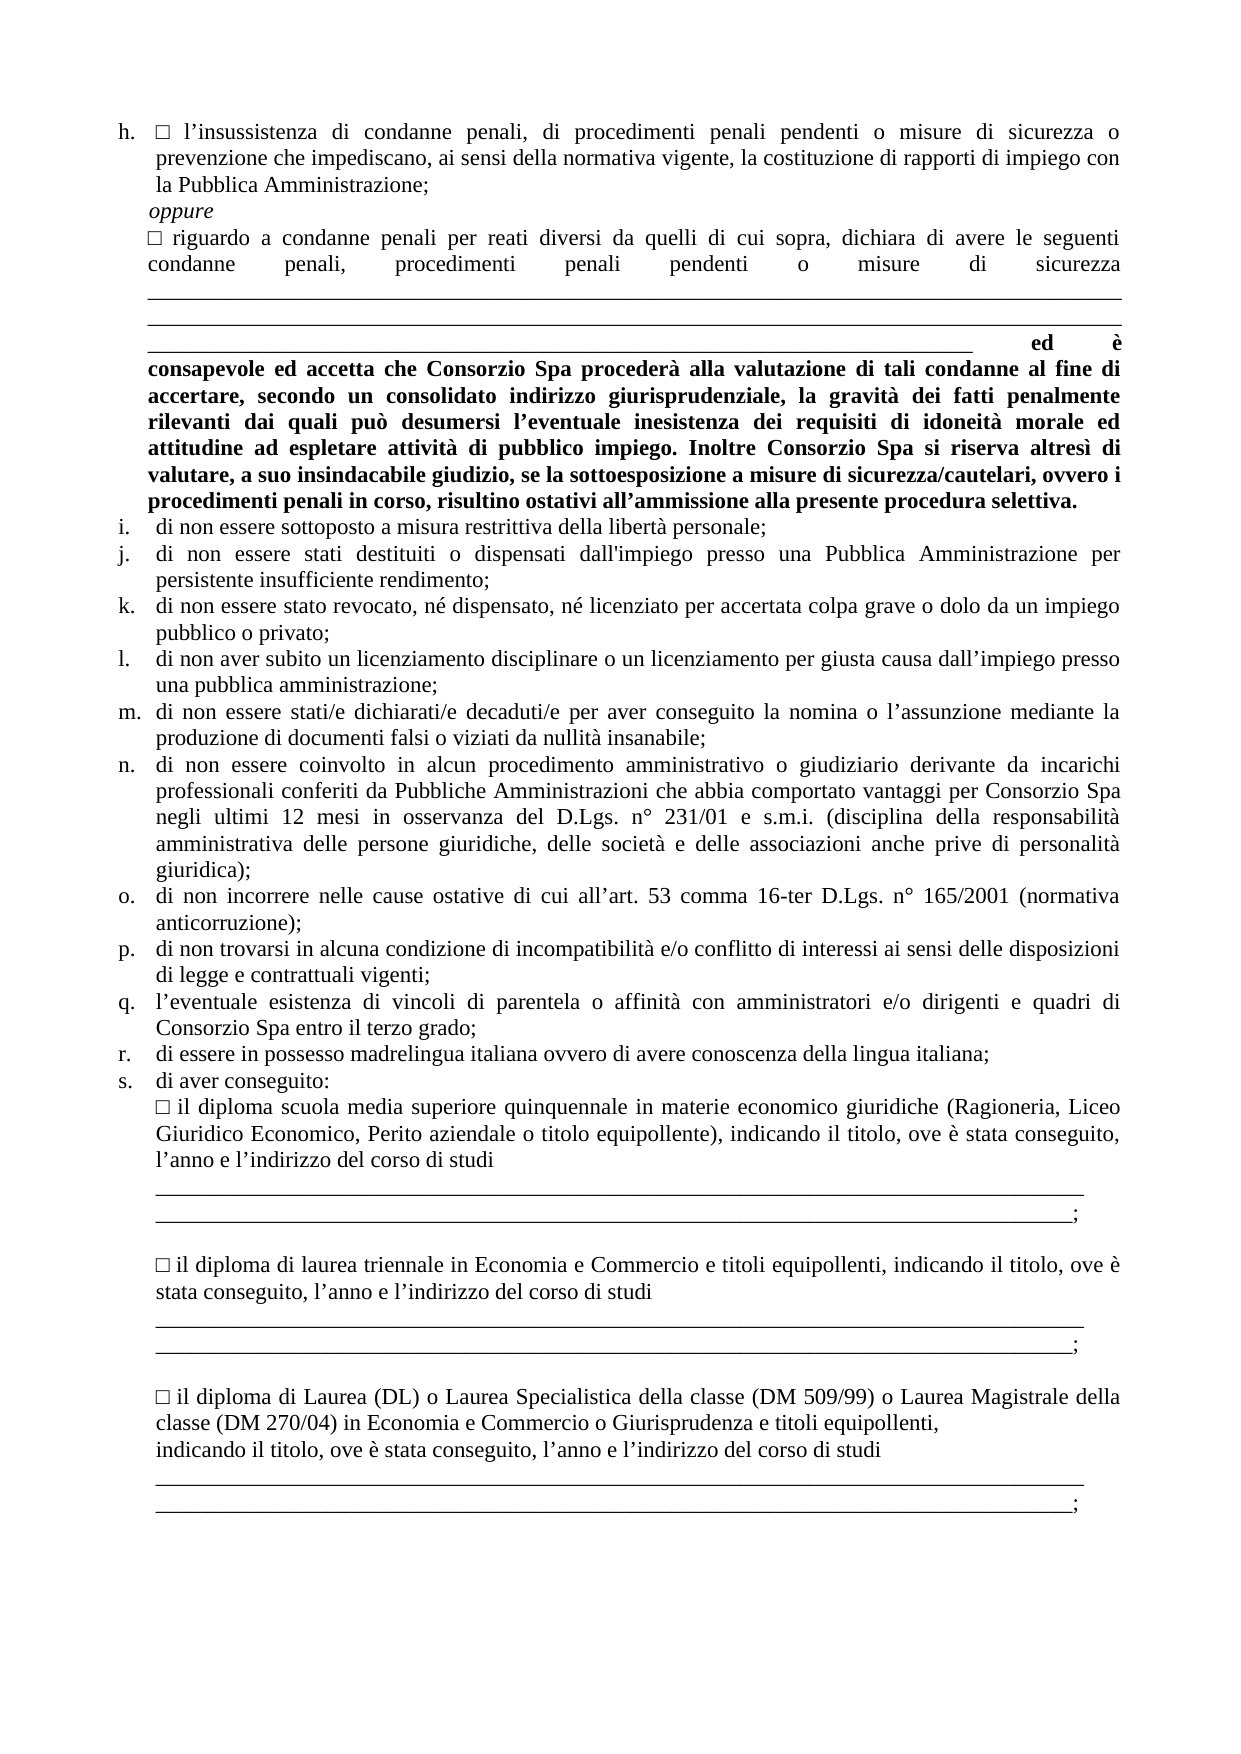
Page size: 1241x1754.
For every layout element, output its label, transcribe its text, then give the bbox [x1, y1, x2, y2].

list di non incorrere nelle cause ostative di cui all’art. 53 comma 16-ter D.Lgs. n° 165/2001 (normativa anticorruzione); [118, 882, 1122, 935]
list di aver conseguito: [118, 1067, 1122, 1093]
list di non essere coinvolto in alcun procedimento amministrativo o giudiziario derivante da incarichi professionali conferiti da Pubbliche Amministrazioni che abbia comportato vantaggi per Consorzio Spa negli ultimi 12 mesi in osservanza del D.Lgs. n° 231/01 e s.m.i. (disciplina della responsabilità amministrativa delle persone giuridiche, delle società e delle associazioni anche prive di personalità giuridica); [118, 751, 1122, 882]
list di non essere sottoposto a misura restrittiva della libertà personale; [118, 513, 1122, 540]
list l’eventuale esistenza di vincoli di parentela o affinità con amministratori e/o dirigenti e quadri di Consorzio Spa entro il terzo grado; [118, 988, 1122, 1041]
list di non essere stati destituiti o dispensati dall'impiego presso una Pubblica Amministrazione per persistente insufficiente rendimento; [118, 540, 1122, 592]
text □ riguardo a condanne penali per reati diversi da quelli di cui sopra, dichiara di avere le seguenti condanne penali, procedimenti penali pendenti o misure di sicurezza _____________________________________________________________________________________ [148, 223, 1122, 299]
list □ l’insussistenza di condanne penali, di procedimenti penali pendenti o misure di sicurezza o prevenzione che impediscano, ai sensi della normativa vigente, la costituzione di rapporti di impiego con la Pubblica Amministrazione; [118, 118, 1122, 197]
list _________________________________________________________________________________ ________________________________________________________________________________; [118, 1172, 1122, 1225]
list _________________________________________________________________________________ [118, 1462, 1122, 1488]
text _____________________________________________________________________________________ [148, 300, 1122, 325]
list di non essere stati/e dichiarati/e decaduti/e per aver conseguito la nomina o l’assunzione mediante la produzione di documenti falsi o viziati da nullità insanabile; [118, 698, 1122, 751]
list di non trovarsi in alcuna condizione di incompatibilità e/o conflitto di interessi ai sensi delle disposizioni di legge e contrattuali vigenti; [118, 935, 1122, 988]
list di non aver subito un licenziamento disciplinare o un licenziamento per giusta causa dall’impiego presso una pubblica amministrazione; [118, 645, 1122, 698]
text oppure [118, 197, 1122, 223]
list indicando il titolo, ove è stata conseguito, l’anno e l’indirizzo del corso di studi [118, 1436, 1122, 1462]
list di essere in possesso madrelingua italiana ovvero di avere conoscenza della lingua italiana; [118, 1041, 1122, 1067]
text ________________________________________________________________________ ed è consapevole ed accetta che Consorzio Spa procederà alla valutazione di tali condanne al fine di accertare, secondo un consolidato indirizzo giurisprudenziale, la gravità dei fatti penalmente rilevanti dai quali può desumersi l’eventuale inesistenza dei requisiti di idoneità morale ed attitudine ad espletare attività di pubblico impiego. Inoltre Consorzio Spa si riserva altresì di valutare, a suo insindacabile giudizio, se la sottoesposizione a misure di sicurezza/cautelari, ovvero i procedimenti penali in corso, risultino ostativi all’ammissione alla presente procedura selettiva. [148, 326, 1122, 513]
list □ il diploma di laurea triennale in Economia e Commercio e titoli equipollenti, indicando il titolo, ove è stata conseguito, l’anno e l’indirizzo del corso di studi [118, 1251, 1122, 1304]
list di non essere stato revocato, né dispensato, né licenziato per accertata colpa grave o dolo da un impiego pubblico o privato; [118, 592, 1122, 645]
list □ il diploma di Laurea (DL) o Laurea Specialistica della classe (DM 509/99) o Laurea Magistrale della classe (DM 270/04) in Economia e Commercio o Giurisprudenza e titoli equipollenti, [118, 1383, 1122, 1436]
list _________________________________________________________________________________ ________________________________________________________________________________; [118, 1304, 1122, 1357]
list □ il diploma scuola media superiore quinquennale in materie economico giuridiche (Ragioneria, Liceo Giuridico Economico, Perito aziendale o titolo equipollente), indicando il titolo, ove è stata conseguito, l’anno e l’indirizzo del corso di studi [118, 1093, 1122, 1172]
list ________________________________________________________________________________; [118, 1488, 1122, 1515]
